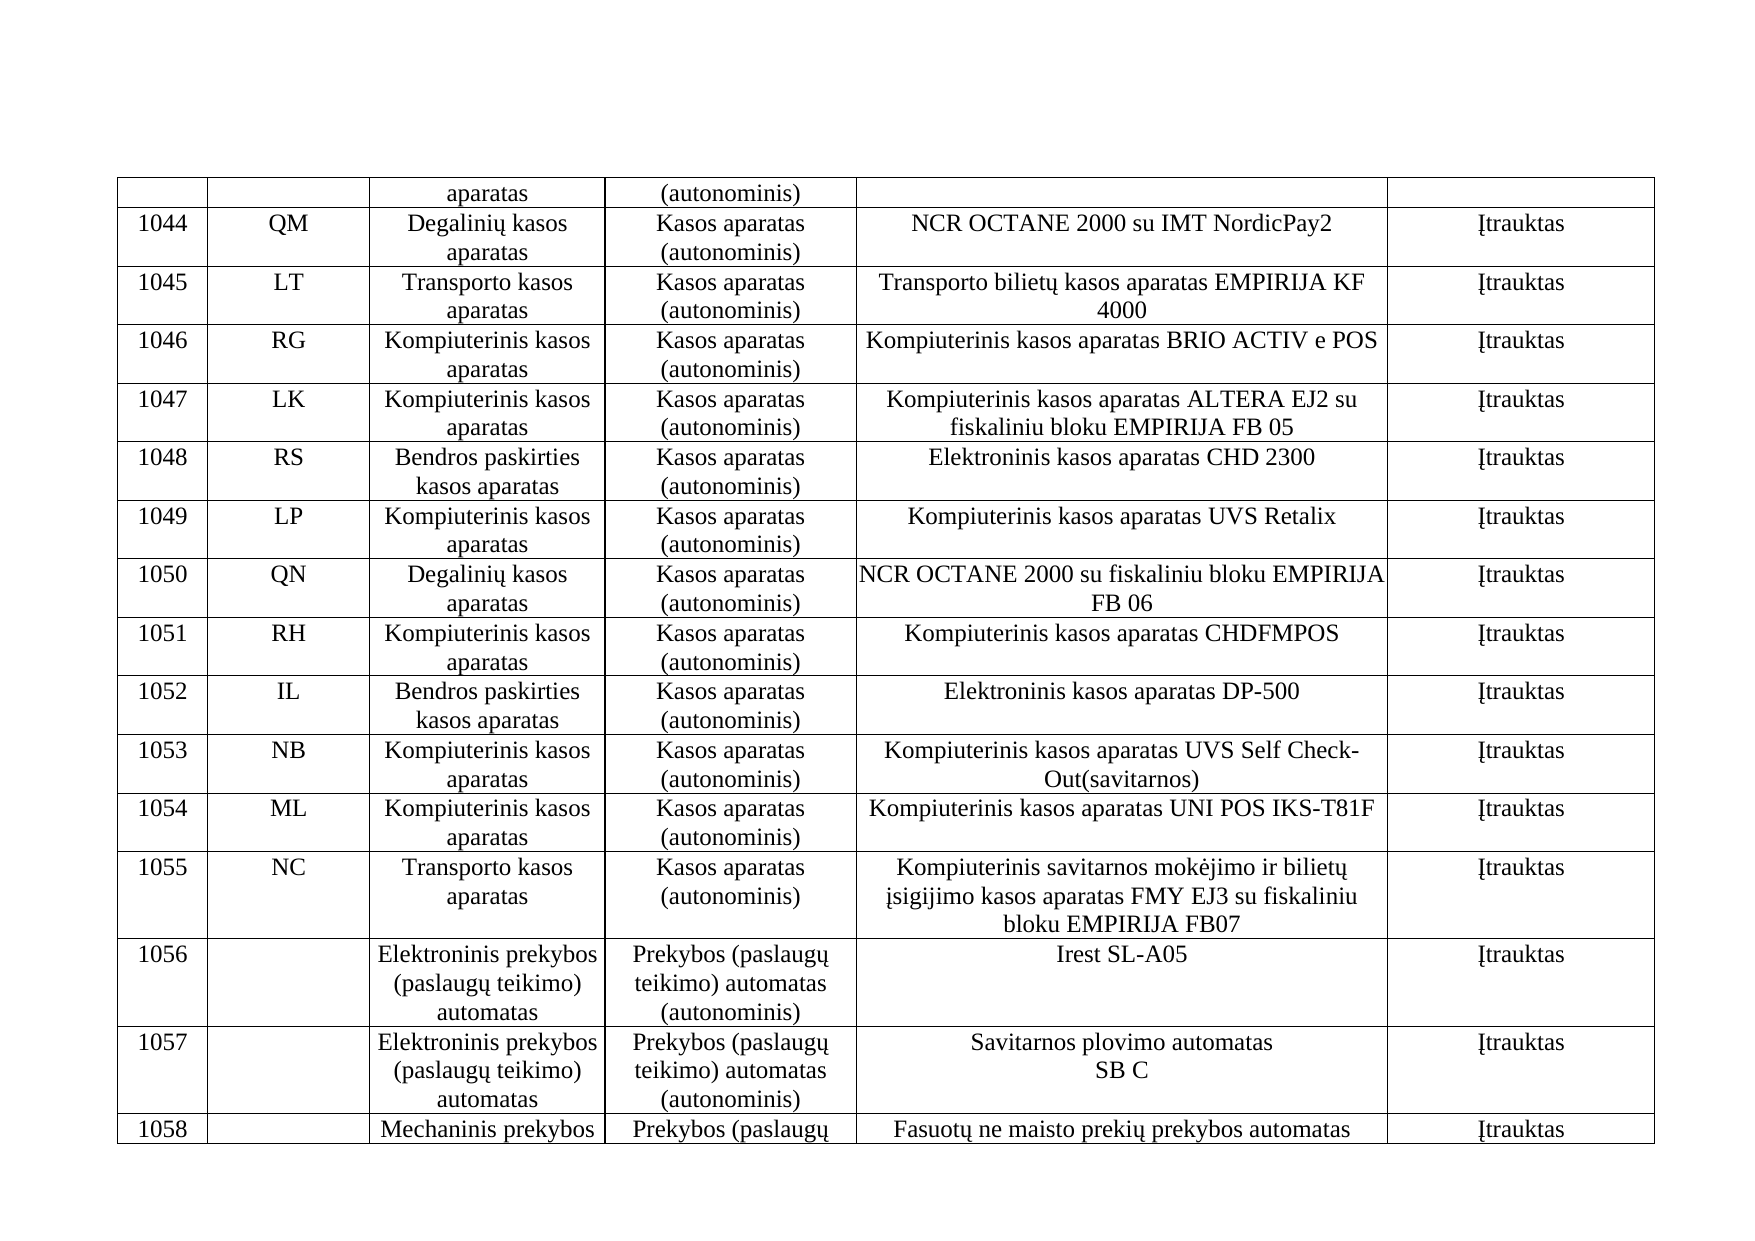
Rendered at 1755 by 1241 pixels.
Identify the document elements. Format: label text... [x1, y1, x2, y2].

table_cell 1053 [118, 735, 207, 792]
table_cell 1056 [118, 939, 207, 1026]
table_cell Bendros paskirties kasos aparatas [370, 442, 604, 500]
table_cell Elektroninis prekybos (paslaugų teikimo) automatas [370, 1027, 604, 1113]
table_cell [857, 178, 1387, 207]
table_cell Kompiuterinis kasos aparatas [370, 794, 604, 851]
table_cell 1045 [118, 267, 207, 324]
table_cell 1057 [118, 1027, 207, 1113]
table_cell Kasos aparatas (autonominis) [606, 794, 856, 851]
table_cell Įtrauktas [1388, 267, 1654, 324]
table_cell 1055 [118, 852, 207, 938]
table_cell Kompiuterinis kasos aparatas [370, 501, 604, 558]
table_cell Įtrauktas [1388, 208, 1654, 266]
table_cell 1046 [118, 325, 207, 383]
table_cell Kasos aparatas (autonominis) [606, 325, 856, 383]
table_cell LP [208, 501, 369, 558]
table_cell Kompiuterinis kasos aparatas UVS Self Check-Out(savitarnos) [857, 735, 1387, 792]
table_cell Prekybos (paslaugų teikimo) automatas (autonominis) [606, 1027, 856, 1113]
table_cell Įtrauktas [1388, 794, 1654, 851]
table_cell Kompiuterinis kasos aparatas [370, 325, 604, 383]
table_cell Kompiuterinis kasos aparatas CHDFMPOS [857, 618, 1387, 675]
table_cell Irest SL-A05 [857, 939, 1387, 1026]
table_cell Kasos aparatas (autonominis) [606, 676, 856, 734]
table_cell ML [208, 794, 369, 851]
table_cell RH [208, 618, 369, 675]
table_cell Įtrauktas [1388, 1027, 1654, 1113]
table_cell Įtrauktas [1388, 852, 1654, 938]
table_cell [208, 939, 369, 1026]
table_cell NB [208, 735, 369, 792]
table_cell [208, 1027, 369, 1113]
table_cell Transporto bilietų kasos aparatas EMPIRIJA KF 4000 [857, 267, 1387, 324]
table_cell Kasos aparatas (autonominis) [606, 384, 856, 441]
table_cell NCR OCTANE 2000 su IMT NordicPay2 [857, 208, 1387, 266]
table_cell Kasos aparatas (autonominis) [606, 618, 856, 675]
table_cell Kasos aparatas (autonominis) [606, 735, 856, 792]
table_cell [118, 178, 207, 207]
table_cell Įtrauktas [1388, 384, 1654, 441]
table_cell Kompiuterinis kasos aparatas [370, 384, 604, 441]
table_cell Prekybos (paslaugų [606, 1114, 856, 1143]
table_cell Savitarnos plovimo automatas SB C [857, 1027, 1387, 1113]
table_cell [1388, 178, 1654, 207]
table_cell Mechaninis prekybos [370, 1114, 604, 1143]
table_cell Kompiuterinis kasos aparatas [370, 618, 604, 675]
table_cell LK [208, 384, 369, 441]
table_cell Įtrauktas [1388, 676, 1654, 734]
table_cell Įtrauktas [1388, 559, 1654, 617]
table_cell Kasos aparatas (autonominis) [606, 852, 856, 938]
table_cell Kompiuterinis kasos aparatas [370, 735, 604, 792]
table_cell Kompiuterinis kasos aparatas UNI POS IKS-T81F [857, 794, 1387, 851]
table_cell Įtrauktas [1388, 442, 1654, 500]
table_cell RG [208, 325, 369, 383]
table_cell 1048 [118, 442, 207, 500]
table_cell Fasuotų ne maisto prekių prekybos automatas [857, 1114, 1387, 1143]
table_cell Įtrauktas [1388, 1114, 1654, 1143]
table_cell RS [208, 442, 369, 500]
table_cell Kasos aparatas (autonominis) [606, 267, 856, 324]
table_cell Degalinių kasos aparatas [370, 559, 604, 617]
table_cell 1049 [118, 501, 207, 558]
table_cell QN [208, 559, 369, 617]
table_cell Transporto kasos aparatas [370, 852, 604, 938]
table_cell Elektroninis kasos aparatas CHD 2300 [857, 442, 1387, 500]
table_cell Bendros paskirties kasos aparatas [370, 676, 604, 734]
table_cell 1051 [118, 618, 207, 675]
table_cell [208, 178, 369, 207]
table_cell Kasos aparatas (autonominis) [606, 442, 856, 500]
table_cell 1044 [118, 208, 207, 266]
table_cell [208, 1114, 369, 1143]
table_cell IL [208, 676, 369, 734]
table_cell Degalinių kasos aparatas [370, 208, 604, 266]
table_cell Įtrauktas [1388, 501, 1654, 558]
table_cell Kompiuterinis savitarnos mokėjimo ir bilietų įsigijimo kasos aparatas FMY EJ3 su fiskaliniu bloku EMPIRIJA FB07 [857, 852, 1387, 938]
table_cell 1052 [118, 676, 207, 734]
table_cell QM [208, 208, 369, 266]
table_cell LT [208, 267, 369, 324]
table_cell NC [208, 852, 369, 938]
table_cell Kasos aparatas (autonominis) [606, 501, 856, 558]
table_cell Įtrauktas [1388, 939, 1654, 1026]
table_cell Kasos aparatas (autonominis) [606, 208, 856, 266]
table_cell NCR OCTANE 2000 su fiskaliniu bloku EMPIRIJA FB 06 [857, 559, 1387, 617]
table_cell 1058 [118, 1114, 207, 1143]
table_cell Įtrauktas [1388, 325, 1654, 383]
table_cell (autonominis) [606, 178, 856, 207]
table_cell aparatas [370, 178, 604, 207]
table_cell Įtrauktas [1388, 618, 1654, 675]
table_cell Kompiuterinis kasos aparatas ALTERA EJ2 su fiskaliniu bloku EMPIRIJA FB 05 [857, 384, 1387, 441]
table_cell Prekybos (paslaugų teikimo) automatas (autonominis) [606, 939, 856, 1026]
table_cell Kompiuterinis kasos aparatas UVS Retalix [857, 501, 1387, 558]
table_cell Kasos aparatas (autonominis) [606, 559, 856, 617]
table_cell Įtrauktas [1388, 735, 1654, 792]
table_cell Elektroninis kasos aparatas DP-500 [857, 676, 1387, 734]
table_cell Elektroninis prekybos (paslaugų teikimo) automatas [370, 939, 604, 1026]
table_cell Kompiuterinis kasos aparatas BRIO ACTIV e POS [857, 325, 1387, 383]
table_cell 1054 [118, 794, 207, 851]
table_cell 1047 [118, 384, 207, 441]
table_cell Transporto kasos aparatas [370, 267, 604, 324]
table_cell 1050 [118, 559, 207, 617]
